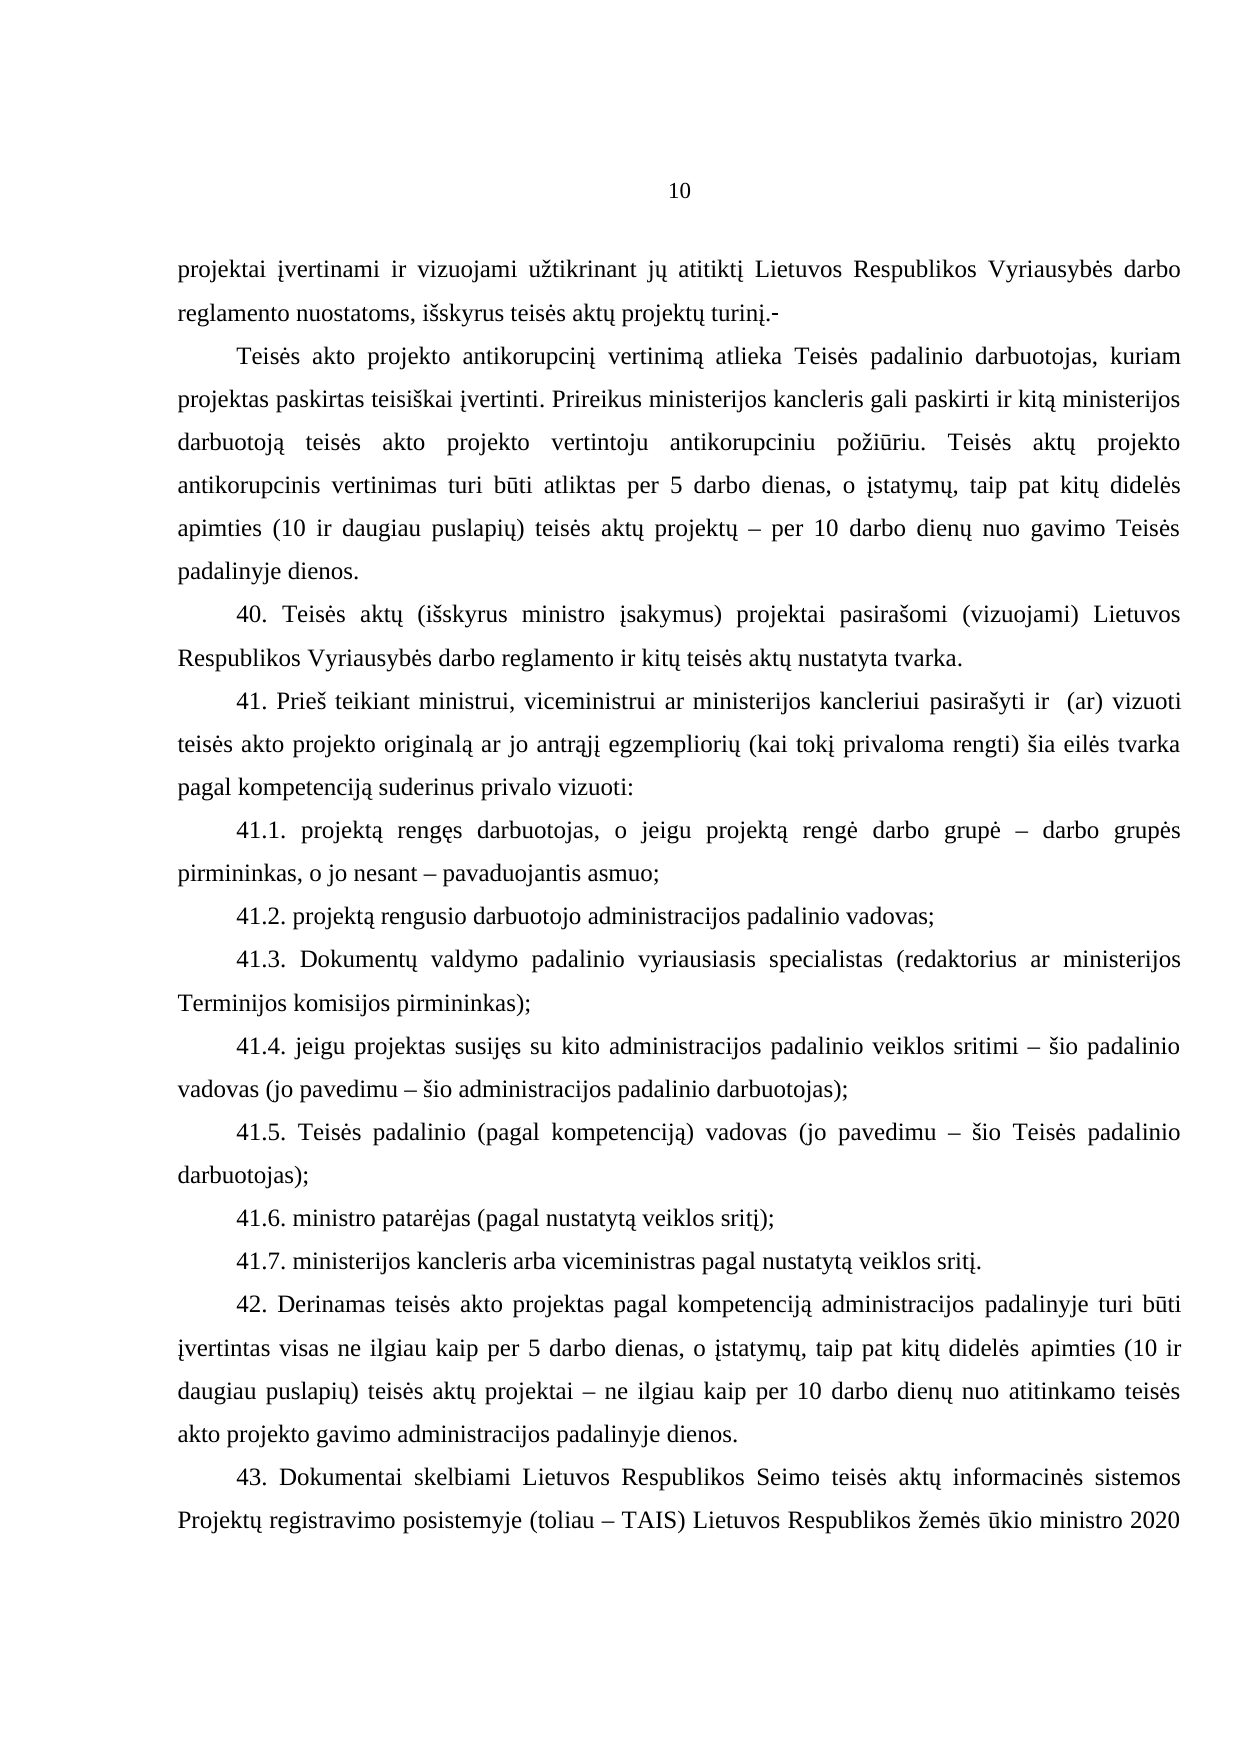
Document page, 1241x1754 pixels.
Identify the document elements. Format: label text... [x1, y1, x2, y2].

text Teisės akto projekto antikorupcinį vertinimą atlieka Teisės padalinio darbuotojas, kuriam projektas paskirtas teisiškai įvertinti. Prireikus ministerijos kancleris gali paskirti ir kitą ministerijos darbuotoją teisės akto projekto vertintoju antikorupciniu požiūriu. Teisės aktų projekto antikorupcinis vertinimas turi būti atliktas per 5 darbo dienas, o įstatymų, taip pat kitų didelės apimties (10 ir daugiau puslapių) teisės aktų projektų – per 10 darbo dienų nuo gavimo Teisės padalinyje dienos. [177, 341, 1181, 585]
text 41.2. projektą rengusio darbuotojo administracijos padalinio vadovas; [177, 901, 1181, 930]
text 41.4. jeigu projektas susijęs su kito administracijos padalinio veiklos sritimi – šio padalinio vadovas (jo pavedimu – šio administracijos padalinio darbuotojas); [177, 1031, 1181, 1103]
text 41.3. Dokumentų valdymo padalinio vyriausiasis specialistas (redaktorius ar ministerijos Terminijos komisijos pirmininkas); [177, 944, 1181, 1016]
text 41. Prieš teikiant ministrui, viceministrui ar ministerijos kancleriui pasirašyti ir (ar) vizuoti teisės akto projekto originalą ar jo antrąjį egzempliorių (kai tokį privaloma rengti) šia eilės tvarka pagal kompetenciją suderinus privalo vizuoti: [177, 686, 1181, 801]
text 43. Dokumentai skelbiami Lietuvos Respublikos Seimo teisės aktų informacinės sistemos Projektų registravimo posistemyje (toliau – TAIS) Lietuvos Respublikos žemės ūkio ministro 2020 [177, 1462, 1181, 1534]
text 41.1. projektą rengęs darbuotojas, o jeigu projektą rengė darbo grupė – darbo grupės pirmininkas, o jo nesant – pavaduojantis asmuo; [177, 815, 1181, 887]
text 42. Derinamas teisės akto projektas pagal kompetenciją administracijos padalinyje turi būti įvertintas visas ne ilgiau kaip per 5 darbo dienas, o įstatymų, taip pat kitų didelės apimties (10 ir daugiau puslapių) teisės aktų projektai – ne ilgiau kaip per 10 darbo dienų nuo atitinkamo teisės akto projekto gavimo administracijos padalinyje dienos. [177, 1289, 1181, 1448]
text 41.5. Teisės padalinio (pagal kompetenciją) vadovas (jo pavedimu – šio Teisės padalinio darbuotojas); [177, 1117, 1181, 1189]
text 41.7. ministerijos kancleris arba viceministras pagal nustatytą veiklos sritį. [177, 1246, 1181, 1275]
text 41.6. ministro patarėjas (pagal nustatytą veiklos sritį); [177, 1203, 1181, 1232]
text 40. Teisės aktų (išskyrus ministro įsakymus) projektai pasirašomi (vizuojami) Lietuvos Respublikos Vyriausybės darbo reglamento ir kitų teisės aktų nustatyta tvarka. [177, 599, 1181, 671]
text projektai įvertinami ir vizuojami užtikrinant jų atitiktį Lietuvos Respublikos Vyriausybės darbo reglamento nuostatoms, išskyrus teisės aktų projektų turinį. [177, 254, 1181, 326]
